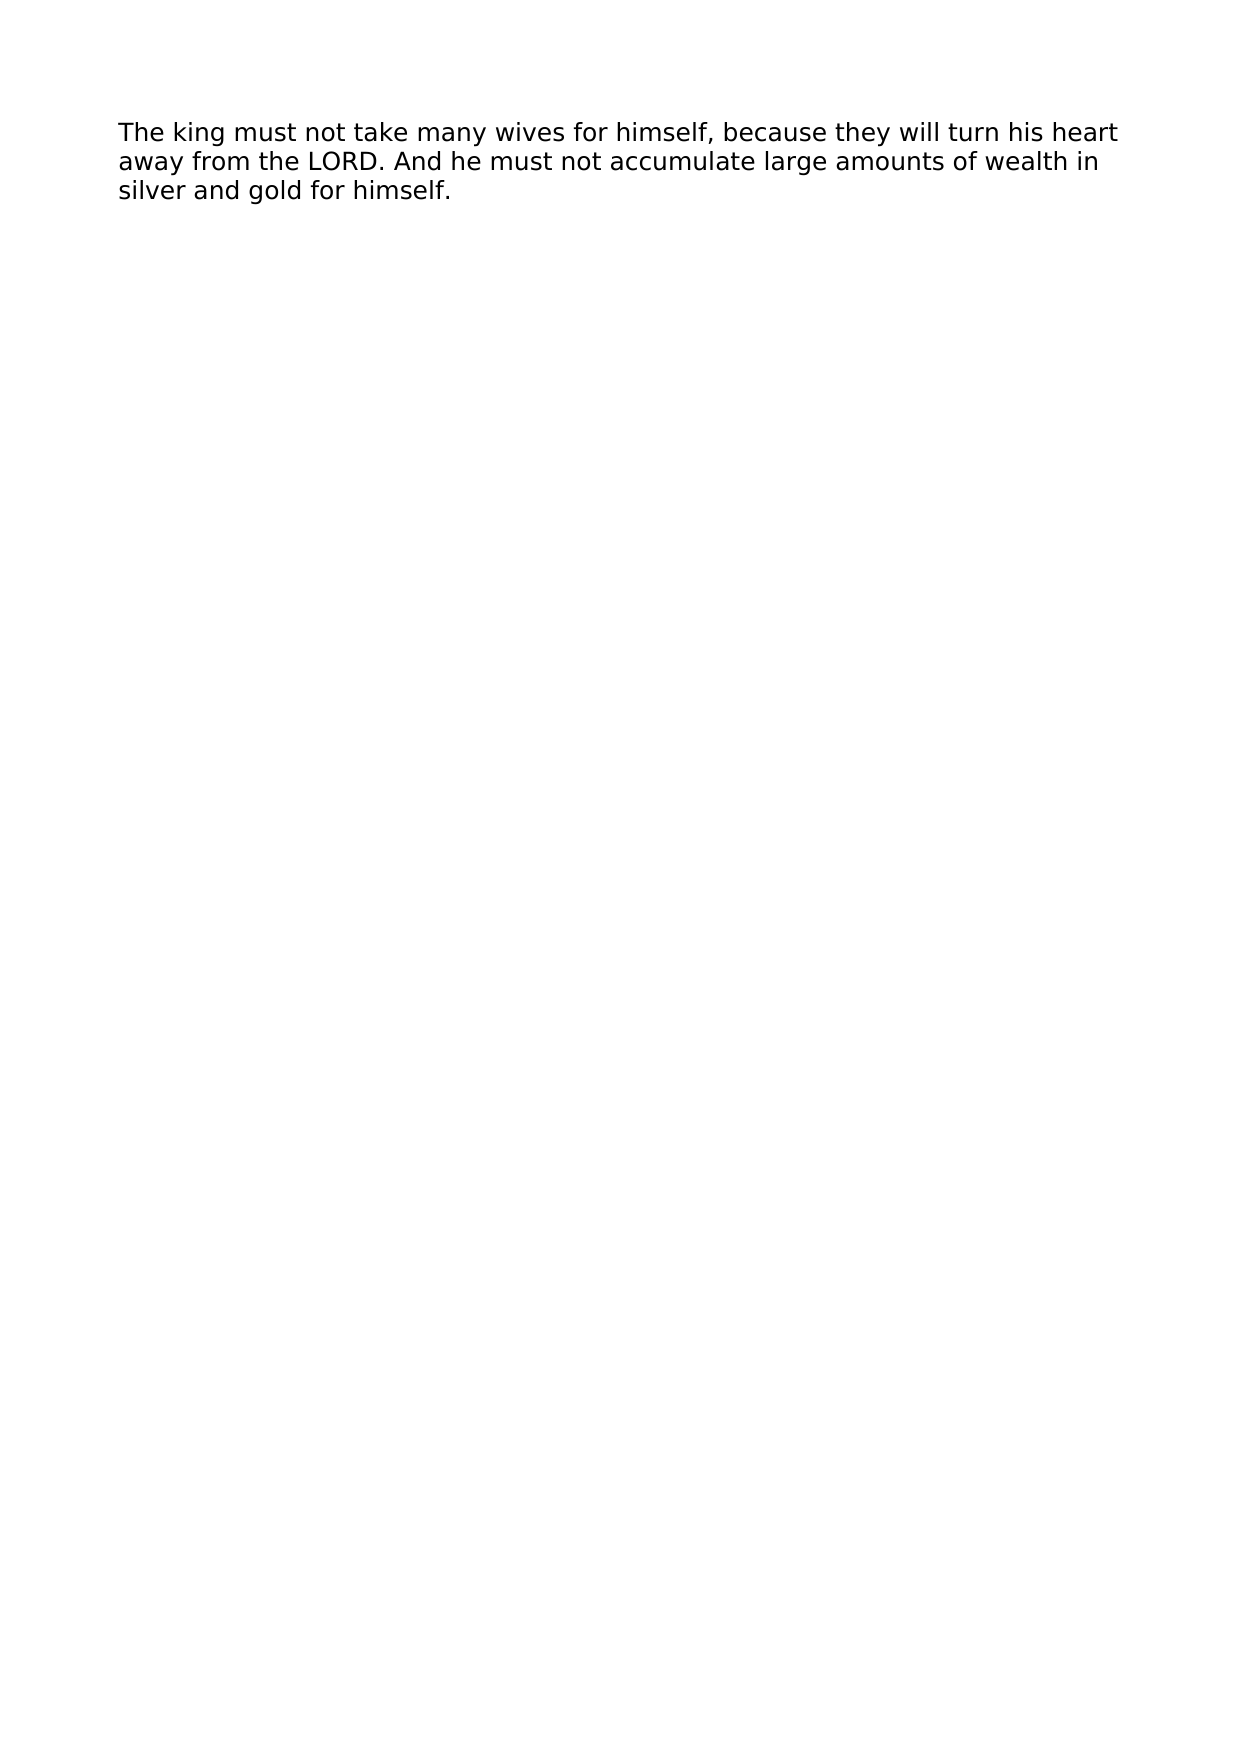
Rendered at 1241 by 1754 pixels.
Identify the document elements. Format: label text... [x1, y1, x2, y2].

text The king must not take many wives for himself, because they will turn his heart away from the LORD. And he must not accumulate large amounts of wealth in silver and gold for himself. [118, 118, 1122, 206]
